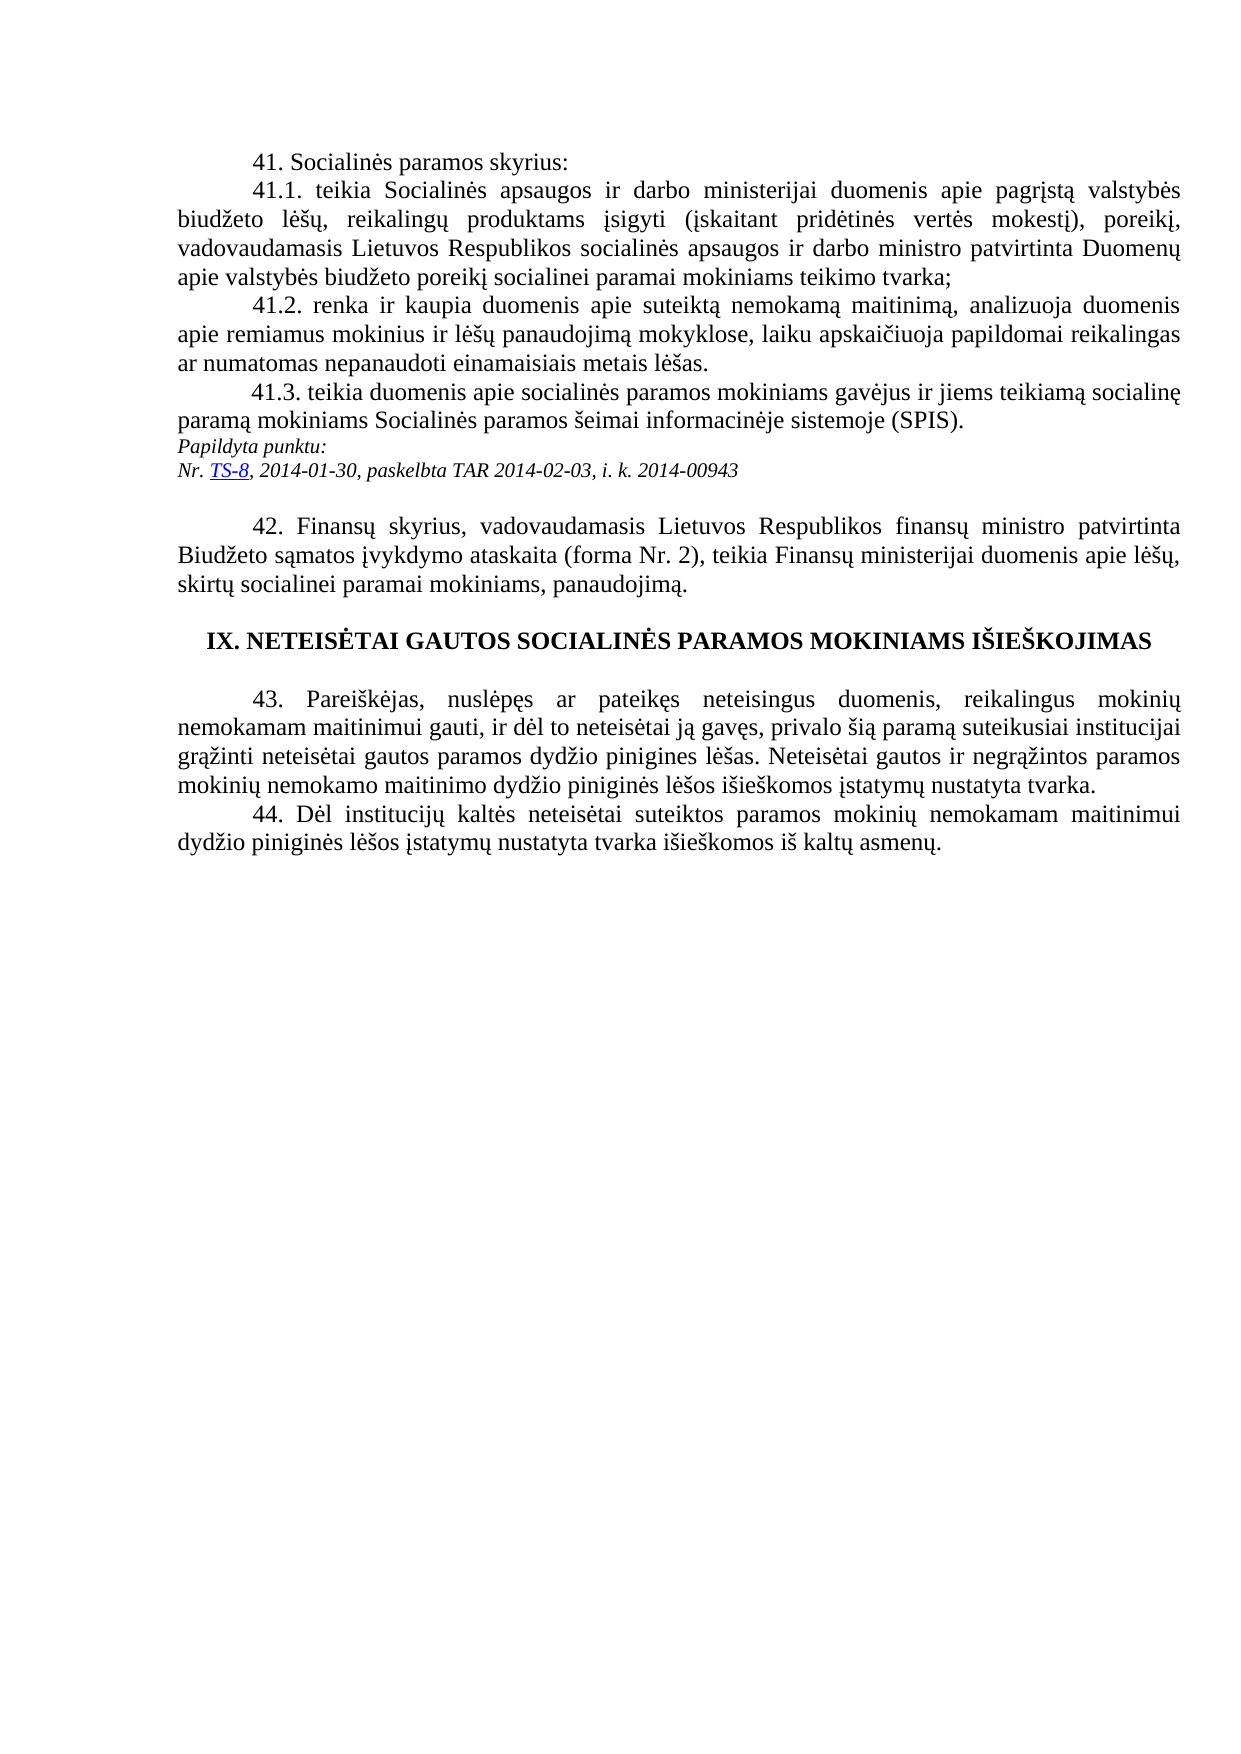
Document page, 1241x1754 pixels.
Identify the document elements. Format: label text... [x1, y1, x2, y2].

text Papildyta punktu: [177, 434, 1181, 458]
text Nr. TS-8, 2014-01-30, paskelbta TAR 2014-02-03, i. k. 2014-00943 [177, 458, 1181, 482]
text 42. Finansų skyrius, vadovaudamasis Lietuvos Respublikos finansų ministro patvirtinta Biudžeto sąmatos įvykdymo ataskaita (forma Nr. 2), teikia Finansų ministerijai duomenis apie lėšų, skirtų socialinei paramai mokiniams, panaudojimą. [177, 511, 1181, 597]
text IX. NETEISĖTAI GAUTOS SOCIALINĖS PARAMOS MOKINIAMS IŠIEŠKOJIMAS [177, 626, 1181, 655]
text 41.3. teikia duomenis apie socialinės paramos mokiniams gavėjus ir jiems teikiamą socialinę paramą mokiniams Socialinės paramos šeimai informacinėje sistemoje (SPIS). [177, 377, 1181, 434]
text 41.2. renka ir kaupia duomenis apie suteiktą nemokamą maitinimą, analizuoja duomenis apie remiamus mokinius ir lėšų panaudojimą mokyklose, laiku apskaičiuoja papildomai reikalingas ar numatomas nepanaudoti einamaisiais metais lėšas. [177, 291, 1181, 377]
text 41.1. teikia Socialinės apsaugos ir darbo ministerijai duomenis apie pagrįstą valstybės biudžeto lėšų, reikalingų produktams įsigyti (įskaitant pridėtinės vertės mokestį), poreikį, vadovaudamasis Lietuvos Respublikos socialinės apsaugos ir darbo ministro patvirtinta Duomenų apie valstybės biudžeto poreikį socialinei paramai mokiniams teikimo tvarka; [177, 176, 1181, 291]
text 41. Socialinės paramos skyrius: [177, 147, 1181, 176]
text 43. Pareiškėjas, nuslėpęs ar pateikęs neteisingus duomenis, reikalingus mokinių nemokamam maitinimui gauti, ir dėl to neteisėtai ją gavęs, privalo šią paramą suteikusiai institucijai grąžinti neteisėtai gautos paramos dydžio pinigines lėšas. Neteisėtai gautos ir negrąžintos paramos mokinių nemokamo maitinimo dydžio piniginės lėšos išieškomos įstatymų nustatyta tvarka. [177, 684, 1181, 799]
text 44. Dėl institucijų kaltės neteisėtai suteiktos paramos mokinių nemokamam maitinimui dydžio piniginės lėšos įstatymų nustatyta tvarka išieškomos iš kaltų asmenų. [177, 799, 1181, 856]
